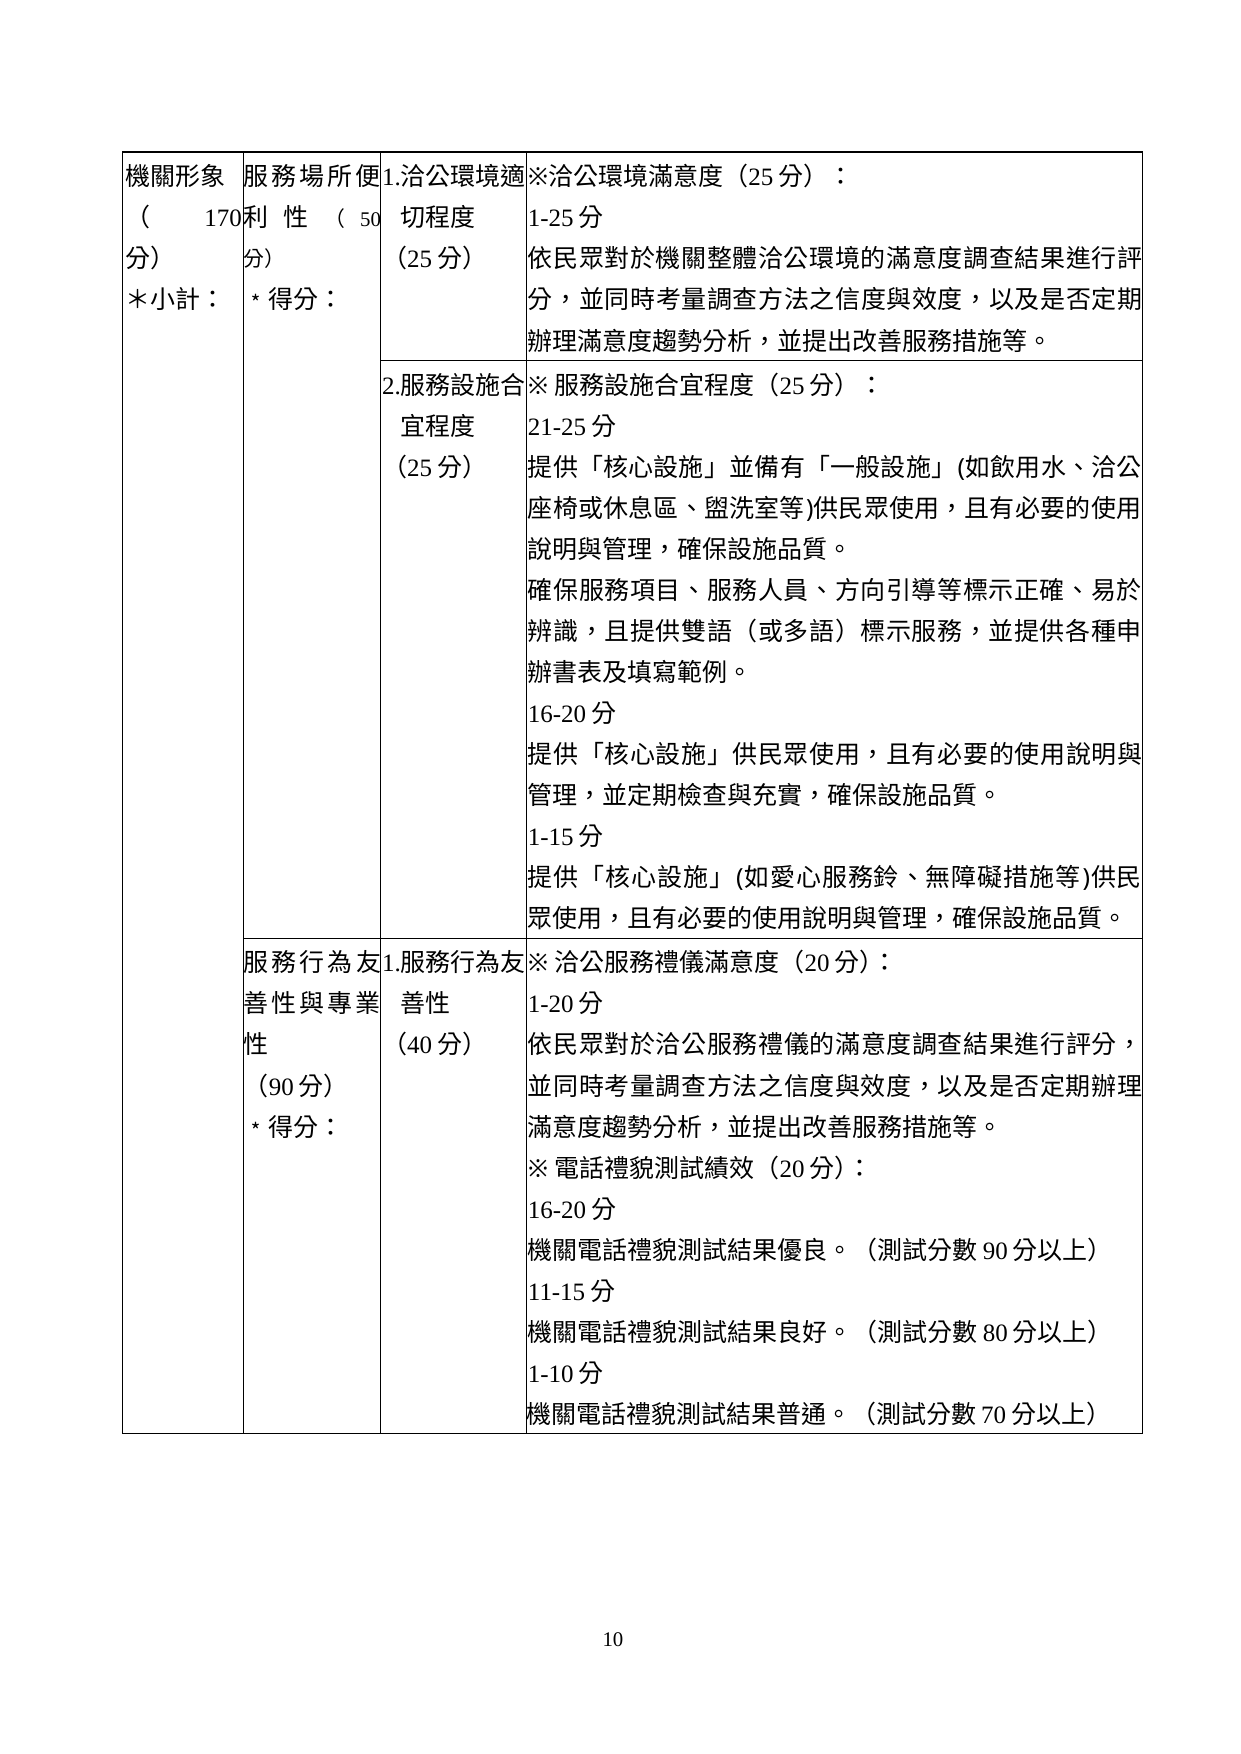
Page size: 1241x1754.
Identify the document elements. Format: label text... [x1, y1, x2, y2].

table_cell ※ 服務設施合宜程度（25分）： 21-25分 提供「核心設施」並備有「一般設施」(如飲用水、洽公座椅或休息區、盥洗室等)供民眾使用，且有必要的使用說明與管理，確保設施品質。 確保服務項目、服務人員、方向引導等標示正確、易於辨識，且提供雙語（或多語）標示服務，並提供各種申辦書表及填寫範例。 16-20分 提供「核心設施」供民眾使用，且有必要的使用說明與管理，並定期檢查與充實，確保設施品質。 1-15分 提供「核心設施」(如愛心服務鈴、無障礙措施等)供民眾使用，且有必要的使用說明與管理，確保設施品質。 [527, 361, 1142, 937]
table_cell ※洽公環境滿意度（25分）： 1-25分 依民眾對於機關整體洽公環境的滿意度調查結果進行評分，並同時考量調查方法之信度與效度，以及是否定期辦理滿意度趨勢分析，並提出改善服務措施等。 [527, 153, 1142, 360]
table_cell 服務行為友善性與專業性 （90分） ﹡得分： [244, 939, 380, 1433]
table_cell 服務場所便利性（50分） ﹡得分： [244, 153, 380, 937]
table_cell 2.服務設施合宜程度 （25分） [381, 361, 526, 937]
table_cell 機關形象 （170分） ＊小計： [123, 153, 243, 1433]
table_cell 1.洽公環境適切程度 （25分） [381, 153, 526, 360]
table_cell ※ 洽公服務禮儀滿意度（20分）： 1-20分 依民眾對於洽公服務禮儀的滿意度調查結果進行評分，並同時考量調查方法之信度與效度，以及是否定期辦理滿意度趨勢分析，並提出改善服務措施等。 ※ 電話禮貌測試績效（20分）： 16-20分 機關電話禮貌測試結果優良。（測試分數90分以上） 11-15分 機關電話禮貌測試結果良好。（測試分數80分以上） 1-10分 機關電話禮貌測試結果普通。（測試分數70分以上） [527, 939, 1142, 1433]
table_cell 1.服務行為友善性 （40分） [381, 939, 526, 1433]
